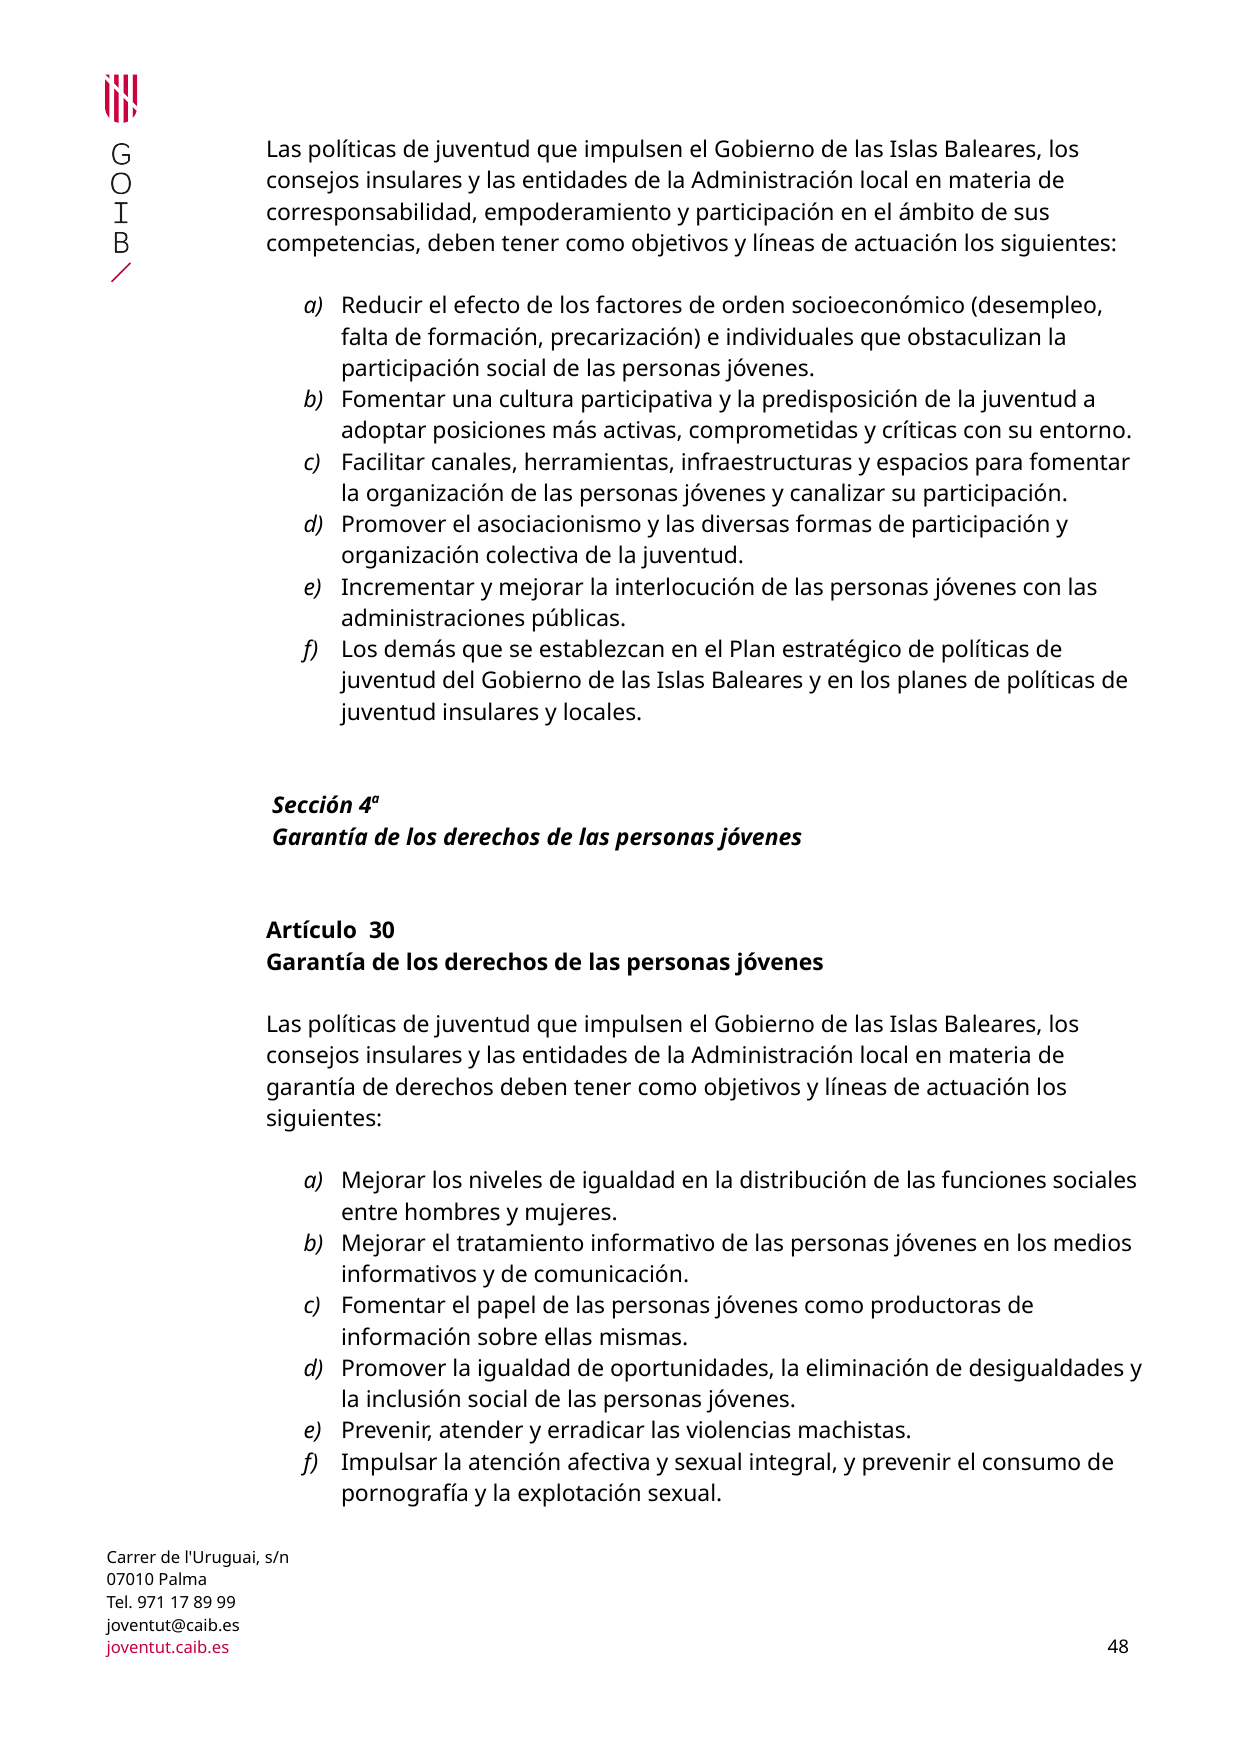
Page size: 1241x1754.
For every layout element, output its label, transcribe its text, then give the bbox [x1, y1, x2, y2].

list Mejorar los niveles de igualdad en la distribución de las funciones sociales entre hombres y mujeres. [303, 1164, 1152, 1227]
list Impulsar la atención afectiva y sexual integral, y prevenir el consumo de pornografía y la explotación sexual. [303, 1445, 1152, 1508]
text Garantía de los derechos de las personas jóvenes [266, 945, 1152, 977]
list Promover el asociacionismo y las diversas formas de participación y organización colectiva de la juventud. [303, 508, 1152, 570]
list Incrementar y mejorar la interlocución de las personas jóvenes con las administraciones públicas. [303, 570, 1152, 633]
text Artículo 30 [266, 914, 1152, 945]
list Sección 4a [236, 789, 1152, 820]
list Garantía de los derechos de las personas jóvenes [236, 820, 1152, 852]
list Los demás que se establezcan en el Plan estratégico de políticas de juventud del Gobierno de las Islas Baleares y en los planes de políticas de juventud insulares y locales. [303, 633, 1152, 727]
list Fomentar una cultura participativa y la predisposición de la juventud a adoptar posiciones más activas, comprometidas y críticas con su entorno. [303, 383, 1152, 445]
list Facilitar canales, herramientas, infraestructuras y espacios para fomentar la organización de las personas jóvenes y canalizar su participación. [303, 445, 1152, 508]
picture [76, 51, 166, 313]
list Fomentar el papel de las personas jóvenes como productoras de información sobre ellas mismas. [303, 1289, 1152, 1352]
list Reducir el efecto de los factores de orden socioeconómico (desempleo, falta de formación, precarización) e individuales que obstaculizan la participación social de las personas jóvenes. [303, 289, 1152, 383]
list Mejorar el tratamiento informativo de las personas jóvenes en los medios informativos y de comunicación. [303, 1227, 1152, 1289]
list Prevenir, atender y erradicar las violencias machistas. [303, 1414, 1152, 1445]
text Las políticas de juventud que impulsen el Gobierno de las Islas Baleares, los consejos insulares y las entidades de la Administración local en materia de corresponsabilidad, empoderamiento y participación en el ámbito de sus competencias, deben tener como objetivos y líneas de actuación los siguientes: [266, 133, 1152, 258]
list Promover la igualdad de oportunidades, la eliminación de desigualdades y la inclusión social de las personas jóvenes. [303, 1352, 1152, 1414]
text Las políticas de juventud que impulsen el Gobierno de las Islas Baleares, los consejos insulares y las entidades de la Administración local en materia de garantía de derechos deben tener como objetivos y líneas de actuación los siguientes: [266, 1008, 1152, 1133]
